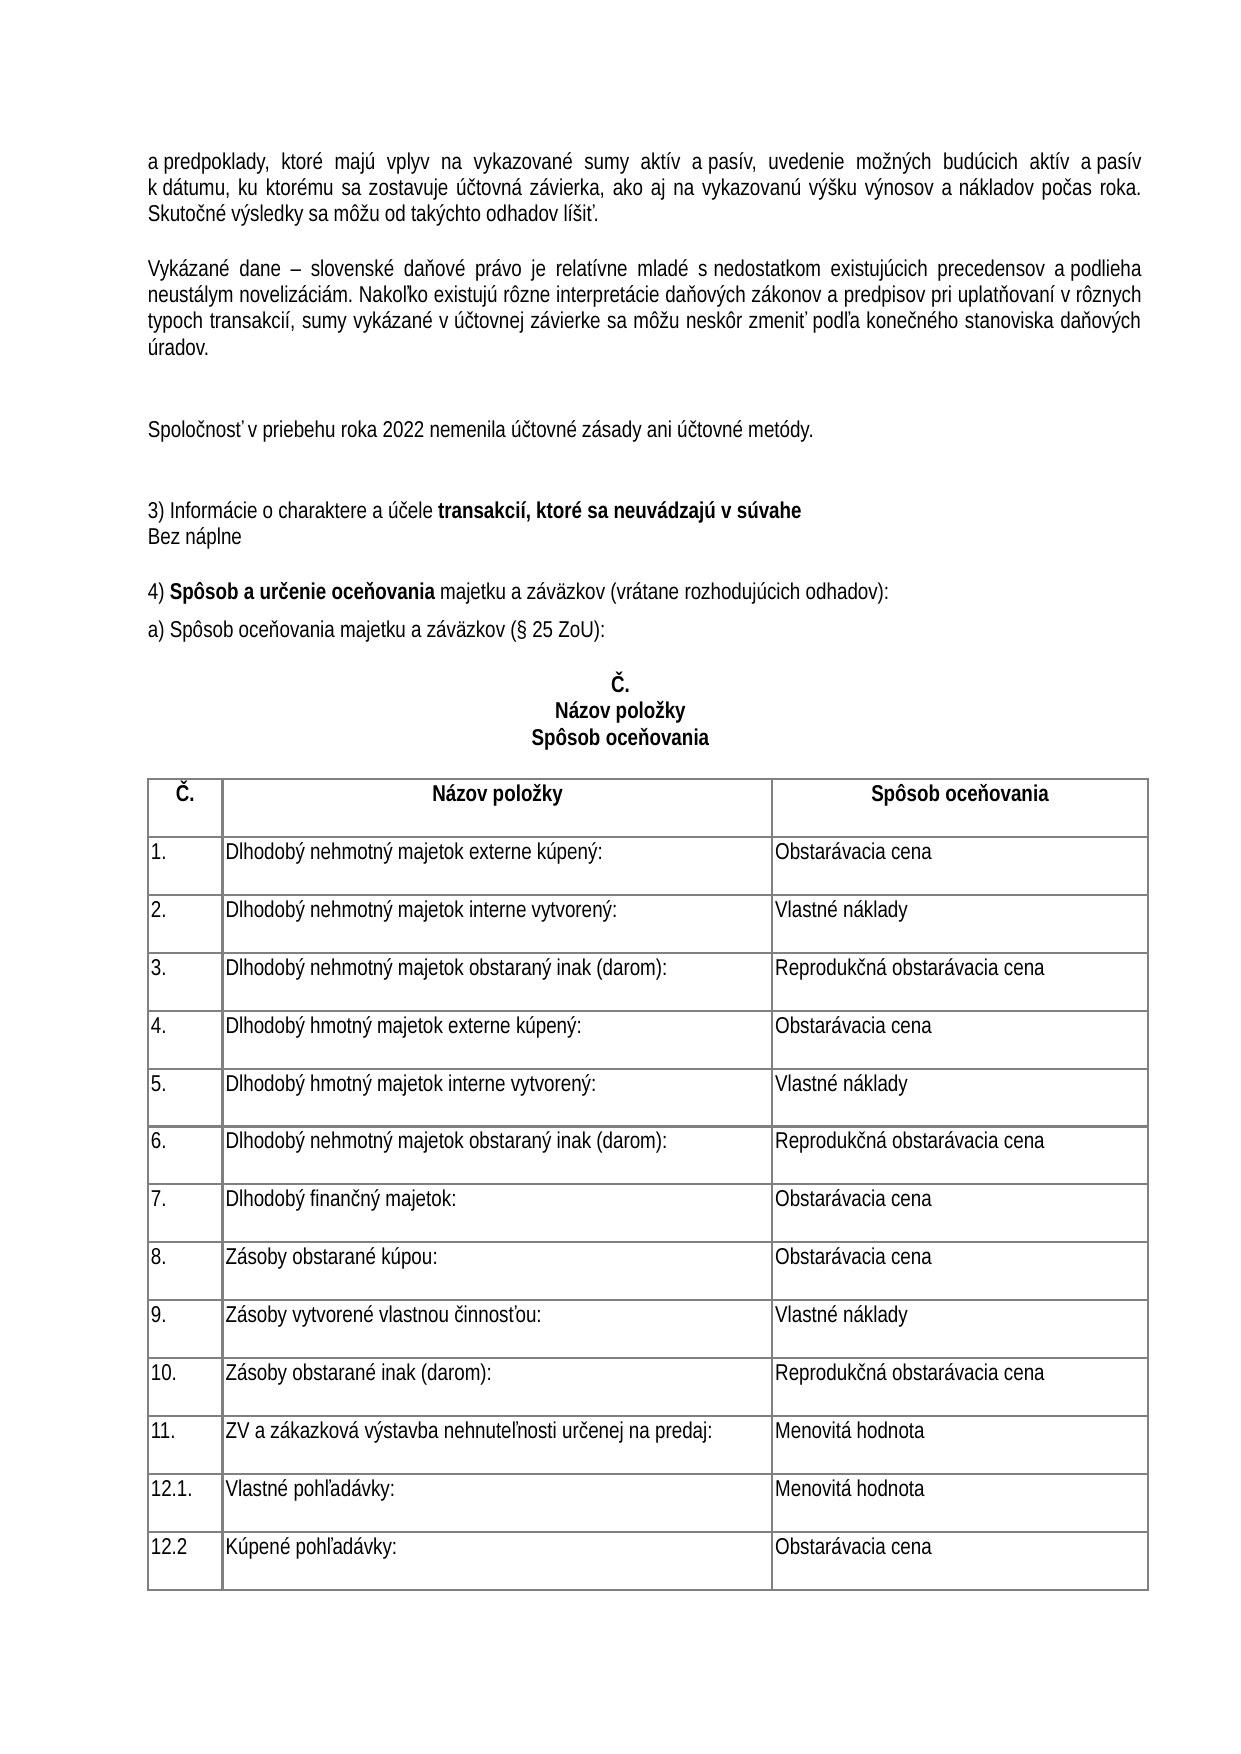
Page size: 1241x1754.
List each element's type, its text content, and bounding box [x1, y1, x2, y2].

text Spoločnosť v priebehu roka 2022 nemenila účtovné zásady ani účtovné metódy. [148, 416, 1141, 442]
table_cell 7. [149, 1185, 221, 1241]
table_cell Dlhodobý hmotný majetok externe kúpený: [224, 1012, 771, 1067]
text a) Spôsob oceňovania majetku a záväzkov (§ 25 ZoU): [148, 616, 1107, 643]
text Názov položky [148, 697, 1093, 723]
table_cell Dlhodobý nehmotný majetok obstaraný inak (darom): [224, 1128, 771, 1183]
table_cell 2. [149, 896, 221, 952]
text 3) Informácie o charaktere a účele transakcií, ktoré sa neuvádzajú v súvahe [148, 497, 1107, 523]
text Vykázané dane – slovenské daňové právo je relatívne mladé s nedostatkom existujúcich precedensov a podlieha neustálym novelizáciám. Nakoľko existujú rôzne interpretácie daňových zákonov a predpisov pri uplatňovaní v rôznych typoch transakcií, sumy vykázané v účtovnej závierke sa môžu neskôr zmeniť podľa konečného stanoviska daňových úradov. [148, 255, 1141, 360]
table_cell Vlastné náklady [773, 1301, 1147, 1357]
table_cell Menovitá hodnota [773, 1475, 1147, 1531]
table_cell Reprodukčná obstarávacia cena [773, 1359, 1147, 1415]
table_cell 11. [149, 1417, 221, 1473]
table_cell 9. [149, 1301, 221, 1357]
table_cell 3. [149, 954, 221, 1009]
table_cell Vlastné náklady [773, 896, 1147, 952]
table_cell Dlhodobý hmotný majetok interne vytvorený: [224, 1070, 771, 1125]
table_cell Zásoby vytvorené vlastnou činnosťou: [224, 1301, 771, 1357]
text 4) Spôsob a určenie oceňovania majetku a záväzkov (vrátane rozhodujúcich odhadov): [148, 578, 1107, 604]
table_cell 8. [149, 1243, 221, 1299]
table_cell Obstarávacia cena [773, 1533, 1147, 1589]
table_cell Dlhodobý nehmotný majetok interne vytvorený: [224, 896, 771, 952]
table_cell Vlastné pohľadávky: [224, 1475, 771, 1531]
table_cell 6. [149, 1128, 221, 1183]
table_cell Dlhodobý nehmotný majetok obstaraný inak (darom): [224, 954, 771, 1009]
text Bez náplne [148, 523, 1107, 549]
table_cell Obstarávacia cena [773, 838, 1147, 894]
table_cell Dlhodobý finančný majetok: [224, 1185, 771, 1241]
text Č. [148, 671, 1093, 697]
text Spôsob oceňovania [148, 723, 1093, 750]
table_cell Obstarávacia cena [773, 1243, 1147, 1299]
text a predpoklady, ktoré majú vplyv na vykazované sumy aktív a pasív, uvedenie možných budúcich aktív a pasív k dátumu, ku ktorému sa zostavuje účtovná závierka, ako aj na vykazovanú výšku výnosov a nákladov počas roka. Skutočné výsledky sa môžu od takýchto odhadov líšiť. [148, 148, 1141, 227]
table_cell ZV a zákazková výstavba nehnuteľnosti určenej na predaj: [224, 1417, 771, 1473]
table_cell Obstarávacia cena [773, 1012, 1147, 1067]
table_cell 10. [149, 1359, 221, 1415]
table_cell Menovitá hodnota [773, 1417, 1147, 1473]
table_cell Zásoby obstarané inak (darom): [224, 1359, 771, 1415]
table_cell Dlhodobý nehmotný majetok externe kúpený: [224, 838, 771, 894]
table_cell Obstarávacia cena [773, 1185, 1147, 1241]
table_cell Kúpené pohľadávky: [224, 1533, 771, 1589]
table_header Spôsob oceňovania [773, 780, 1147, 836]
table_cell Zásoby obstarané kúpou: [224, 1243, 771, 1299]
table_cell 4. [149, 1012, 221, 1067]
table_cell Reprodukčná obstarávacia cena [773, 1128, 1147, 1183]
table_cell 12.2 [149, 1533, 221, 1589]
table_cell 5. [149, 1070, 221, 1125]
table_header Názov položky [224, 780, 771, 836]
table_cell 1. [149, 838, 221, 894]
table_cell Vlastné náklady [773, 1070, 1147, 1125]
table_cell 12.1. [149, 1475, 221, 1531]
table_header Č. [149, 780, 221, 836]
table_cell Reprodukčná obstarávacia cena [773, 954, 1147, 1009]
